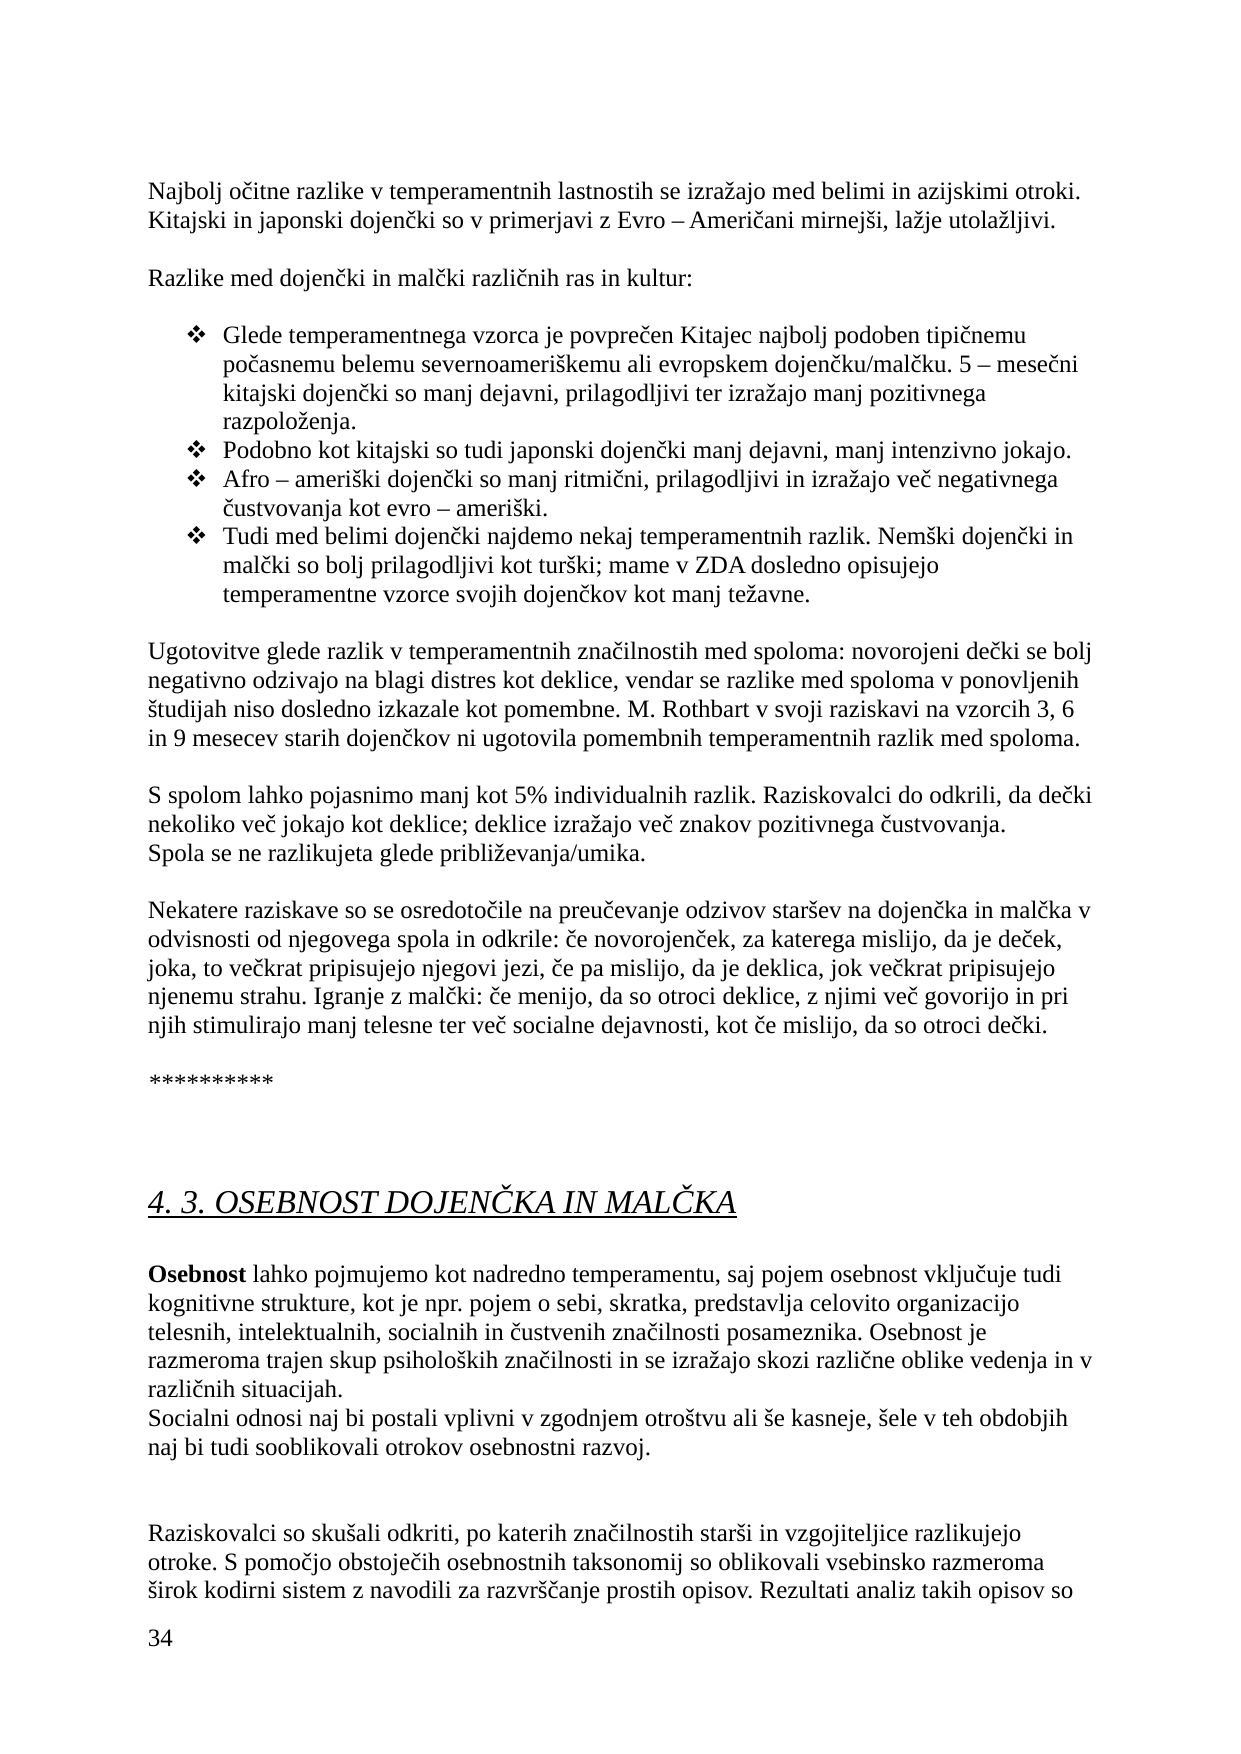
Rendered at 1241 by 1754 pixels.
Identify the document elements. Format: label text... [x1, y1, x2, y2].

text Razlike med dojenčki in malčki različnih ras in kultur: [148, 263, 1093, 291]
text Osebnost lahko pojmujemo kot nadredno temperamentu, saj pojem osebnost vključuje tudi kognitivne strukture, kot je npr. pojem o sebi, skratka, predstavlja celovito organizacijo telesnih, intelektualnih, socialnih in čustvenih značilnosti posameznika. Osebnost je razmeroma trajen skup psiholoških značilnosti in se izražajo skozi različne oblike vedenja in v različnih situacijah. [148, 1259, 1093, 1403]
text Najbolj očitne razlike v temperamentnih lastnostih se izražajo med belimi in azijskimi otroki. Kitajski in japonski dojenčki so v primerjavi z Evro – Američani mirnejši, lažje utolažljivi. [148, 176, 1093, 234]
text ********** [148, 1068, 1093, 1096]
list Afro – ameriški dojenčki so manj ritmični, prilagodljivi in izražajo več negativnega čustvovanja kot evro – ameriški. [185, 464, 1093, 521]
text Spola se ne razlikujeta glede približevanja/umika. [148, 838, 1093, 866]
text Ugotovitve glede razlik v temperamentnih značilnostih med spoloma: novorojeni dečki se bolj negativno odzivajo na blagi distres kot deklice, vendar se razlike med spoloma v ponovljenih študijah niso dosledno izkazale kot pomembne. M. Rothbart v svoji raziskavi na vzorcih 3, 6 in 9 mesecev starih dojenčkov ni ugotovila pomembnih temperamentnih razlik med spoloma. [148, 636, 1093, 751]
text Raziskovalci so skušali odkriti, po katerih značilnostih starši in vzgojiteljice razlikujejo otroke. S pomočjo obstoječih osebnostnih taksonomij so oblikovali vsebinsko razmeroma širok kodirni sistem z navodili za razvrščanje prostih opisov. Rezultati analiz takih opisov so [148, 1518, 1093, 1604]
list Glede temperamentnega vzorca je povprečen Kitajec najbolj podoben tipičnemu počasnemu belemu severnoameriškemu ali evropskem dojenčku/malčku. 5 – mesečni kitajski dojenčki so manj dejavni, prilagodljivi ter izražajo manj pozitivnega razpoloženja. [185, 320, 1093, 435]
text S spolom lahko pojasnimo manj kot 5% individualnih razlik. Raziskovalci do odkrili, da dečki nekoliko več jokajo kot deklice; deklice izražajo več znakov pozitivnega čustvovanja. [148, 780, 1093, 838]
list Tudi med belimi dojenčki najdemo nekaj temperamentnih razlik. Nemški dojenčki in malčki so bolj prilagodljivi kot turški; mame v ZDA dosledno opisujejo temperamentne vzorce svojih dojenčkov kot manj težavne. [185, 521, 1093, 608]
text Socialni odnosi naj bi postali vplivni v zgodnjem otroštvu ali še kasneje, šele v teh obdobjih naj bi tudi sooblikovali otrokov osebnostni razvoj. [148, 1403, 1093, 1461]
list Podobno kot kitajski so tudi japonski dojenčki manj dejavni, manj intenzivno jokajo. [185, 435, 1093, 464]
text 4. 3. OSEBNOST DOJENČKA IN MALČKA [148, 1183, 1093, 1221]
text Nekatere raziskave so se osredotočile na preučevanje odzivov staršev na dojenčka in malčka v odvisnosti od njegovega spola in odkrile: če novorojenček, za katerega mislijo, da je deček, joka, to večkrat pripisujejo njegovi jezi, če pa mislijo, da je deklica, jok večkrat pripisujejo njenemu strahu. Igranje z malčki: če menijo, da so otroci deklice, z njimi več govorijo in pri njih stimulirajo manj telesne ter več socialne dejavnosti, kot če mislijo, da so otroci dečki. [148, 895, 1093, 1039]
